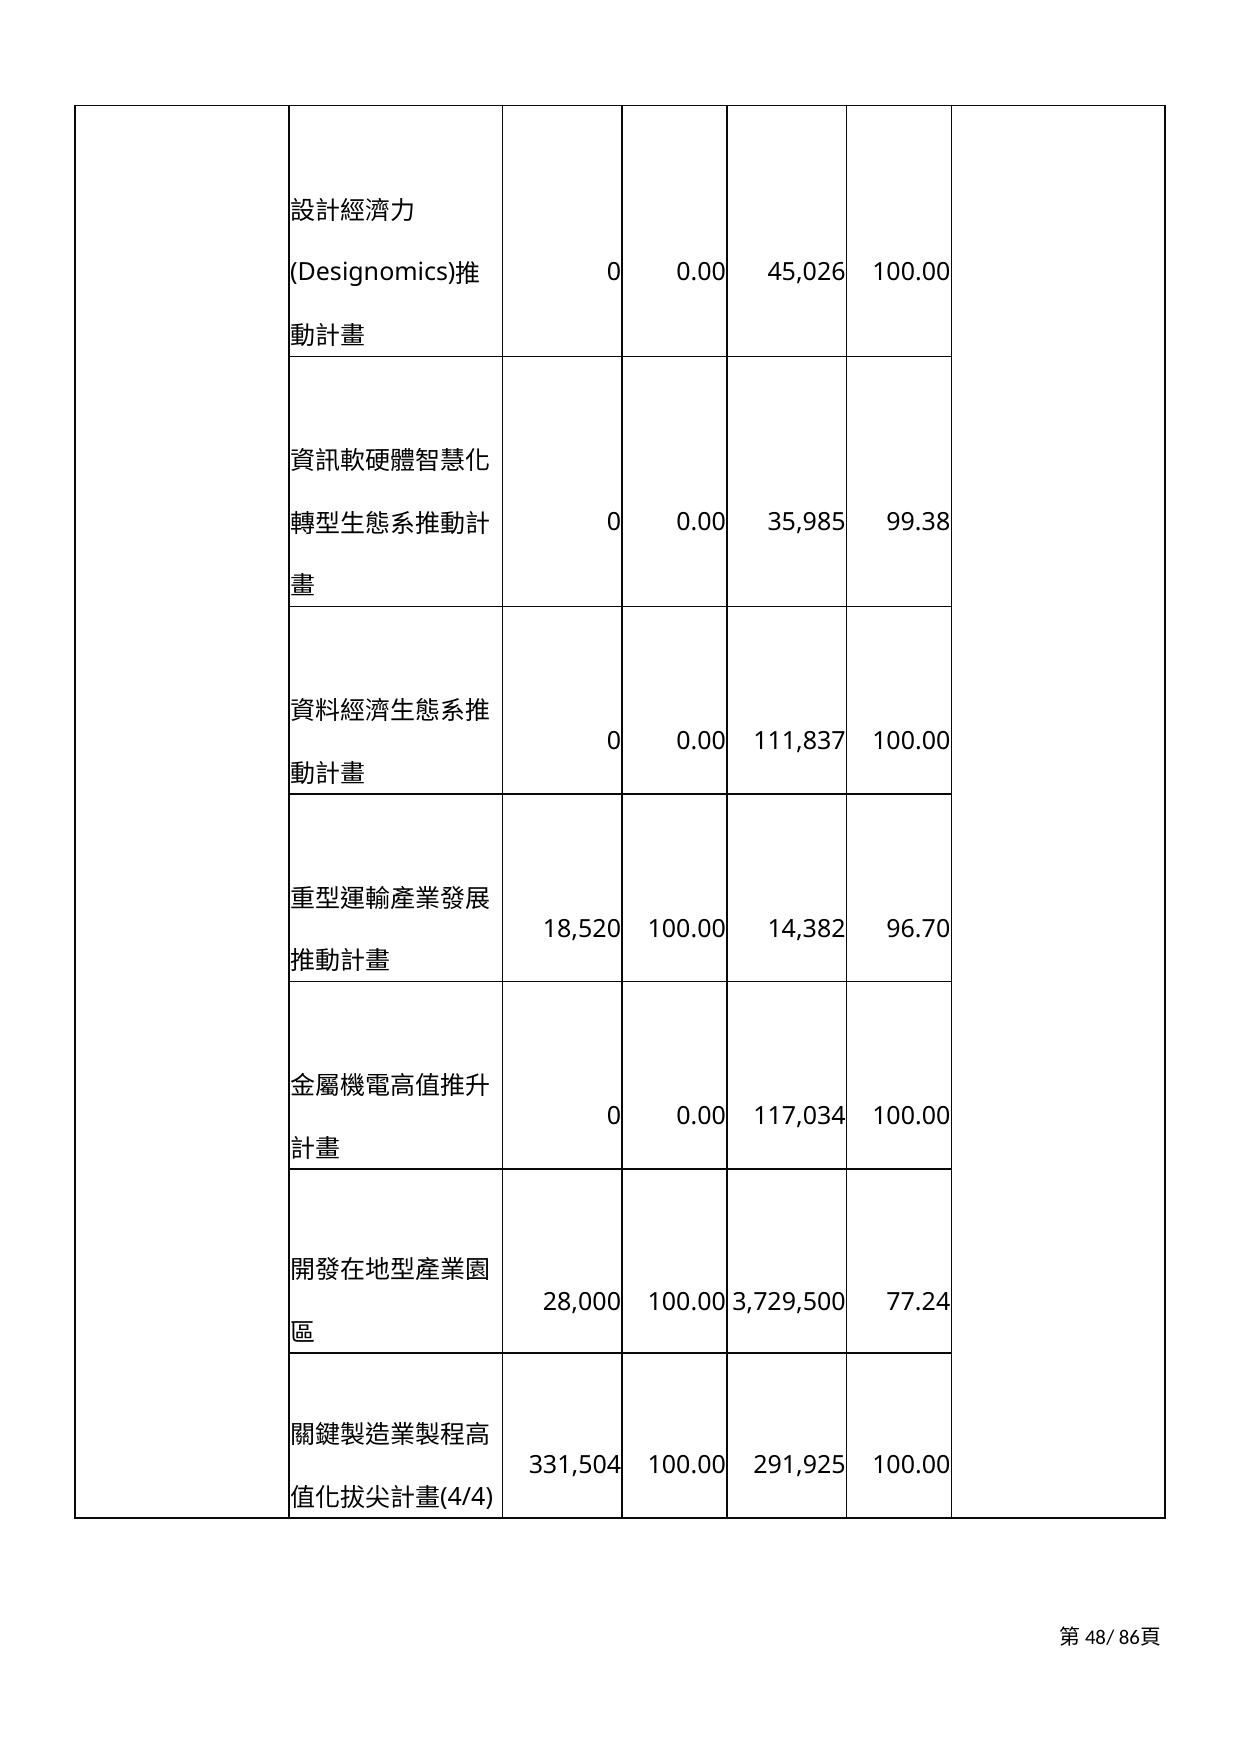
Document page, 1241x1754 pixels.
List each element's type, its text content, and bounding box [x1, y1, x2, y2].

table_cell 0 [503, 106, 621, 356]
table_cell 金屬機電高值推升計畫 [290, 982, 502, 1168]
table_cell 111,837 [728, 607, 846, 793]
table_cell 77.24 [847, 1170, 951, 1352]
table_cell 關鍵製造業製程高值化拔尖計畫(4/4) [290, 1354, 502, 1517]
table_cell 100.00 [623, 1354, 726, 1517]
table_cell 重型運輸產業發展推動計畫 [290, 795, 502, 981]
table_cell 35,985 [728, 357, 846, 606]
table_cell 資訊軟硬體智慧化轉型生態系推動計畫 [290, 357, 502, 606]
table_cell 100.00 [623, 795, 726, 981]
table_cell 0 [503, 982, 621, 1168]
table_cell 14,382 [728, 795, 846, 981]
table_cell [76, 106, 288, 1517]
table_cell 100.00 [847, 607, 951, 793]
table_cell 331,504 [503, 1354, 621, 1517]
table_cell 100.00 [623, 1170, 726, 1352]
table_cell 117,034 [728, 982, 846, 1168]
table_cell 設計經濟力(Designomics)推動計畫 [290, 106, 502, 356]
table_cell 0.00 [623, 982, 726, 1168]
table_cell [952, 106, 1164, 1517]
table_cell 45,026 [728, 106, 846, 356]
table_cell 0.00 [623, 357, 726, 606]
table_cell 資料經濟生態系推動計畫 [290, 607, 502, 793]
table_cell 28,000 [503, 1170, 621, 1352]
table_cell 0.00 [623, 607, 726, 793]
table_cell 0 [503, 607, 621, 793]
table_cell 3,729,500 [728, 1170, 846, 1352]
table_cell 18,520 [503, 795, 621, 981]
table_cell 100.00 [847, 982, 951, 1168]
table_cell 0.00 [623, 106, 726, 356]
table_cell 開發在地型產業園區 [290, 1170, 502, 1352]
table_cell 100.00 [847, 1354, 951, 1517]
table_cell 96.70 [847, 795, 951, 981]
table_cell 100.00 [847, 106, 951, 356]
table_cell 0 [503, 357, 621, 606]
table_cell 291,925 [728, 1354, 846, 1517]
table_cell 99.38 [847, 357, 951, 606]
